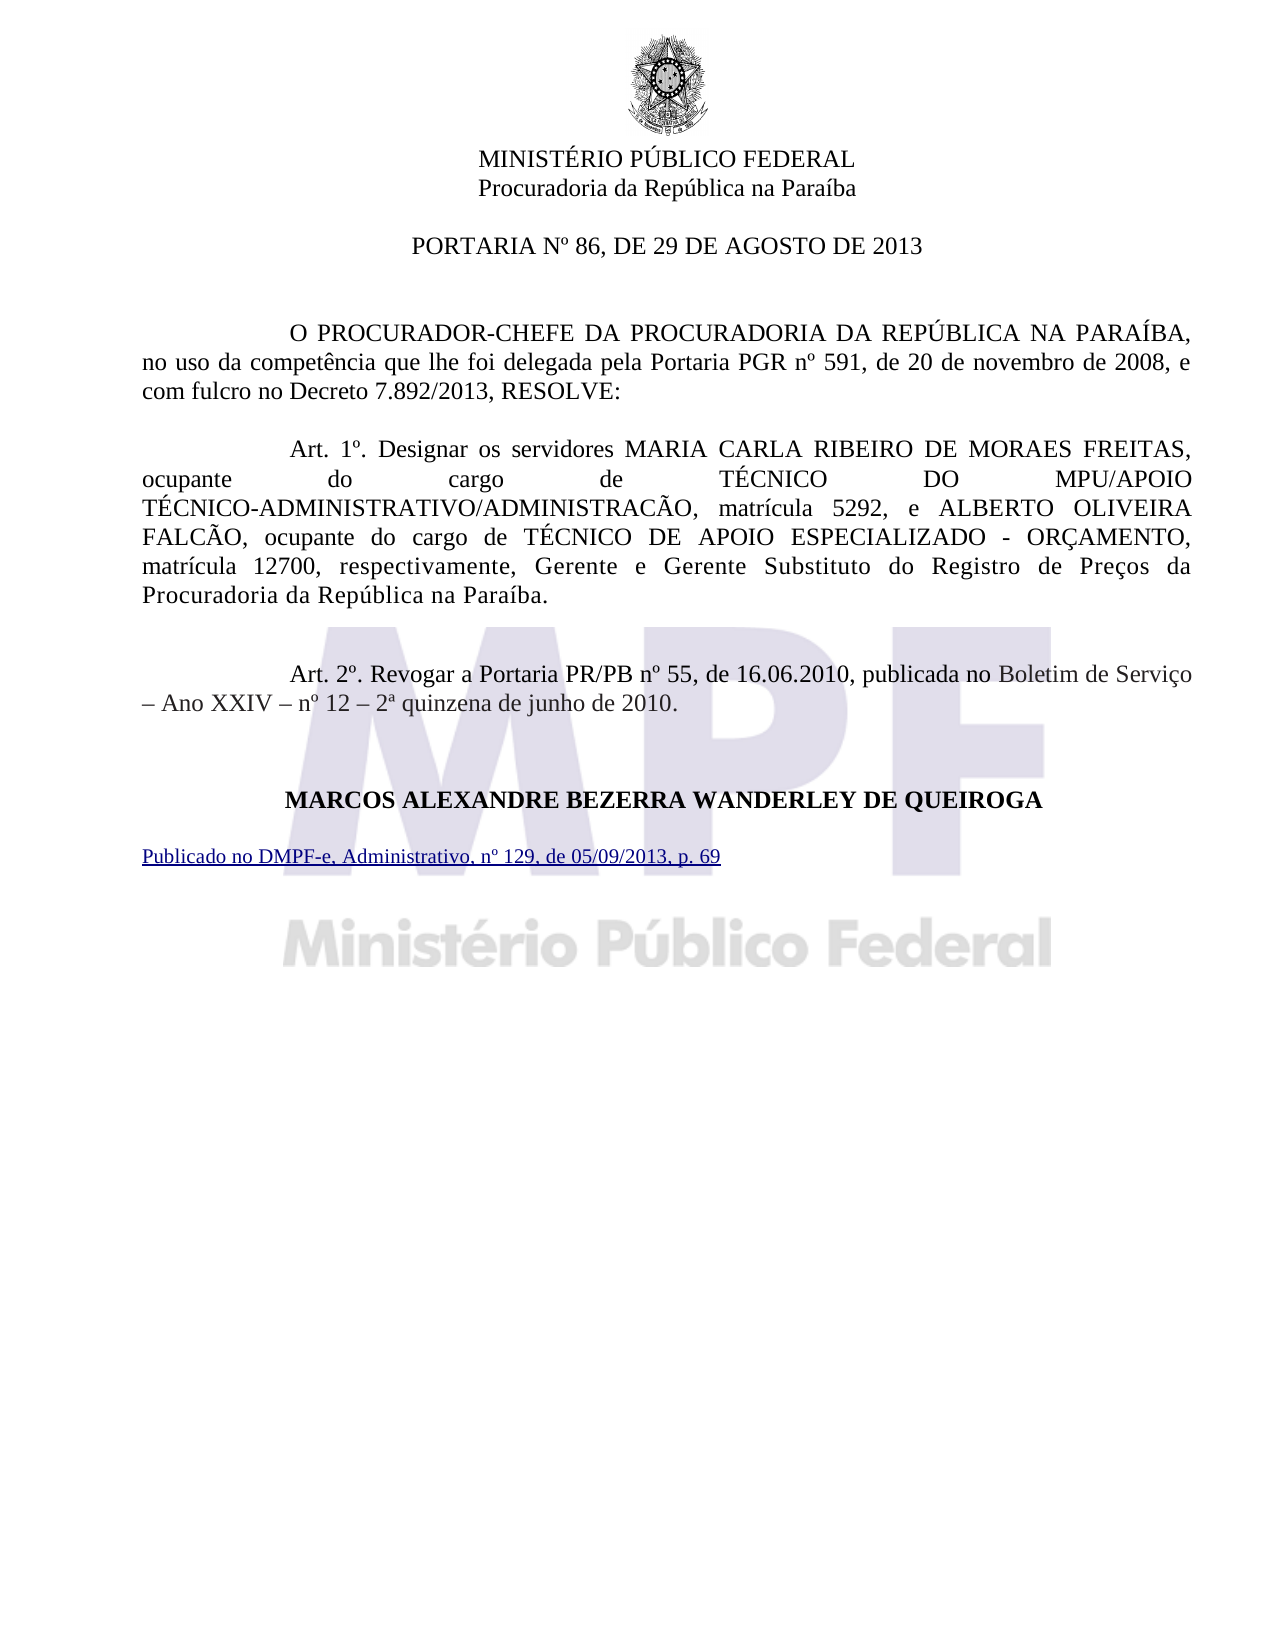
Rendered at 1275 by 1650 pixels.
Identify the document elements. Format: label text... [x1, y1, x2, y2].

text Art. 2º. Revogar a Portaria PR/PB nº 55, de 16.06.2010, publicada no Boletim de Serviço – Ano XXIV – nº 12 – 2ª quinzena de junho de 2010. [142, 659, 1192, 717]
text Publicado no DMPF-e, Administrativo, nº 129, de 05/09/2013, p. 69 [142, 843, 1192, 867]
picture [283, 867, 1051, 967]
picture [283, 627, 1051, 659]
text Art. 1º. Designar os servidores MARIA CARLA RIBEIRO DE MORAES FREITAS, ocupante do cargo de TÉCNICO DO MPU/APOIO TÉCNICO-ADMINISTRATIVO/ADMINISTRACÃO, matrícula 5292, e ALBERTO OLIVEIRA FALCÃO, ocupante do cargo de TÉCNICO DE APOIO ESPECIALIZADO - ORÇAMENTO, matrícula 12700, respectivamente, Gerente e Gerente Substituto do Registro de Preços da Procuradoria da República na Paraíba. [142, 434, 1192, 609]
text MARCOS ALEXANDRE BEZERRA WANDERLEY DE QUEIROGA [142, 785, 1192, 814]
picture [283, 814, 1051, 843]
picture [625, 28, 709, 136]
text PORTARIA Nº 86, DE 29 DE AGOSTO DE 2013 [142, 231, 1192, 260]
text MINISTÉRIO PÚBLICO FEDERAL [142, 144, 1192, 173]
text Procuradoria da República na Paraíba [142, 173, 1192, 202]
picture [283, 717, 1051, 785]
text O PROCURADOR-CHEFE DA PROCURADORIA DA REPÚBLICA NA PARAÍBA, no uso da competência que lhe foi delegada pela Portaria PGR nº 591, de 20 de novembro de 2008, e com fulcro no Decreto 7.892/2013, RESOLVE: [142, 318, 1192, 405]
